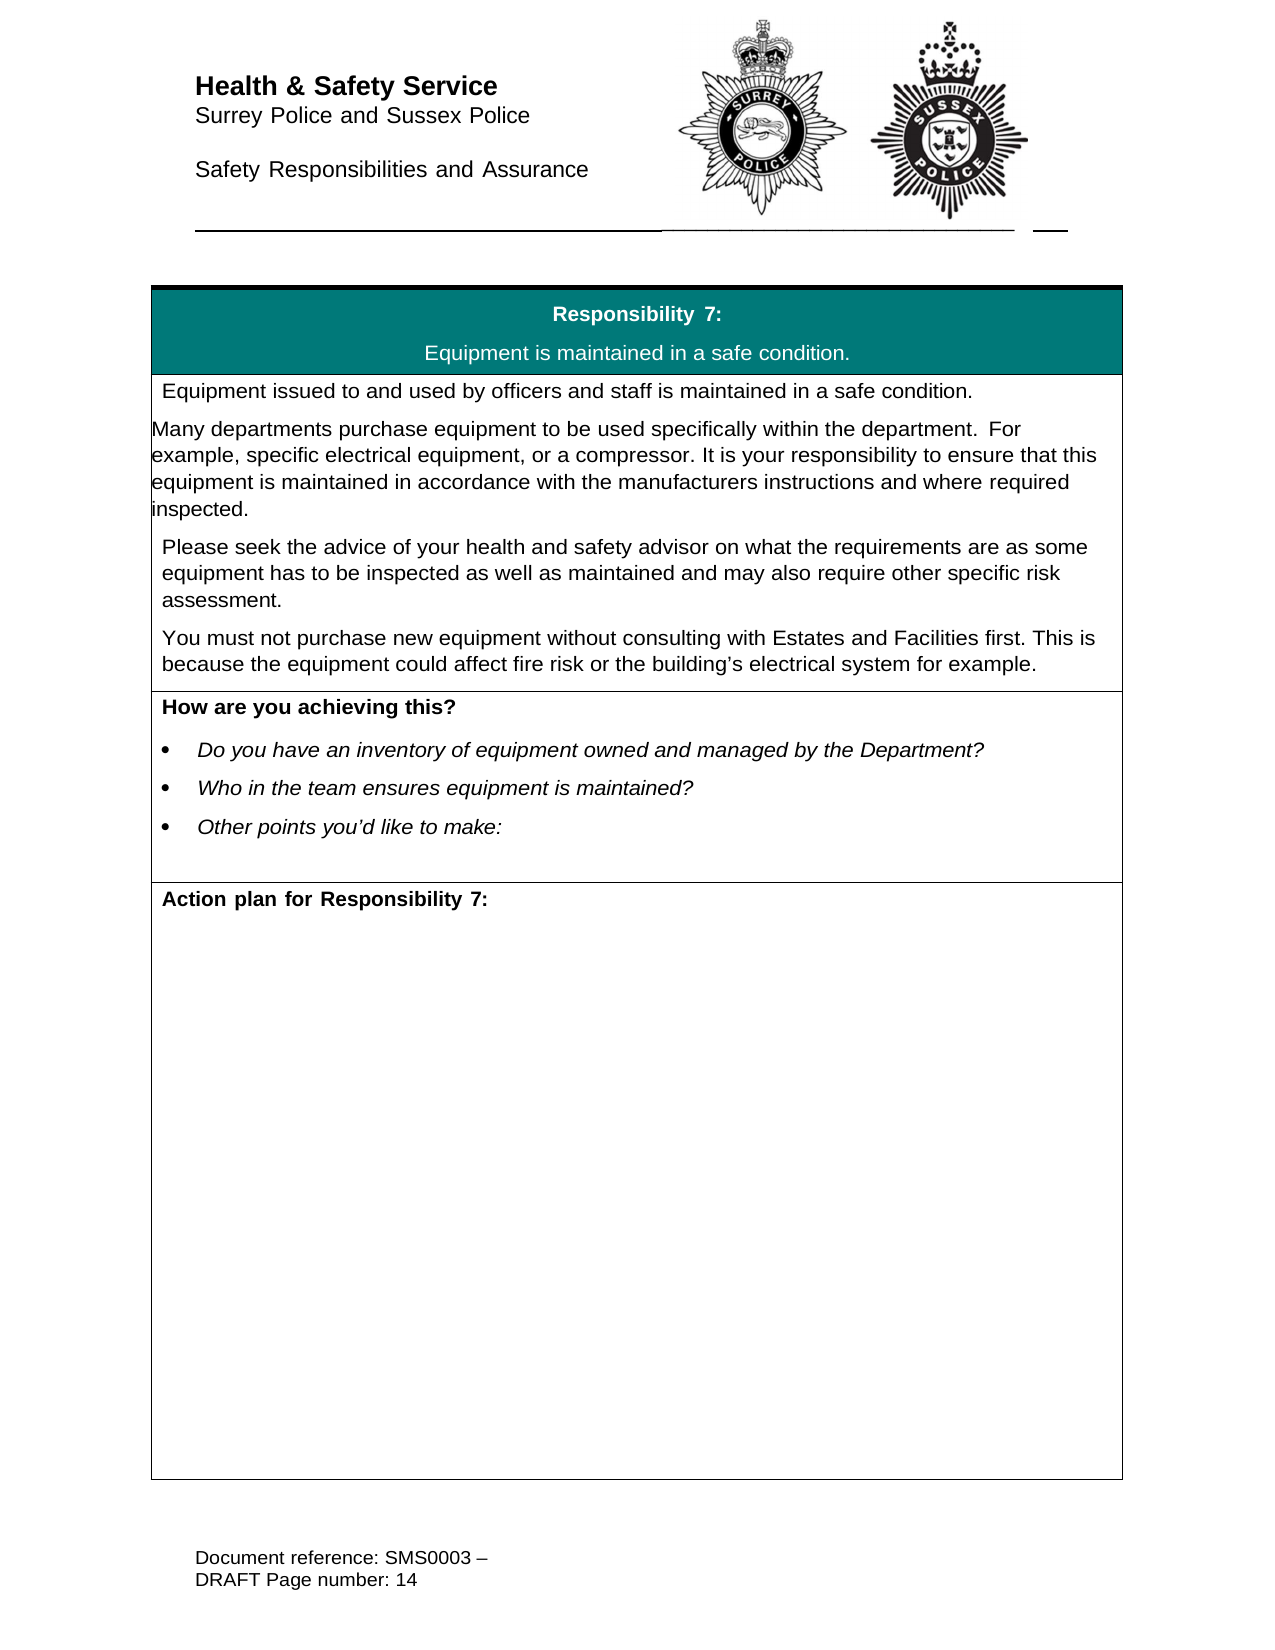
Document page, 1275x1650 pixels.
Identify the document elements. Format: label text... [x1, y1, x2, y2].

table_cell How are you achieving this? Do you have an inventory of equipment owned and managed by the Department? Who in the team ensures equipment is maintained? Other points you’d like to make: [152, 692, 1122, 882]
table_cell Action plan for Responsibility 7: [152, 883, 1122, 1478]
table_cell Equipment issued to and used by officers and staff is maintained in a safe condition. Many departments purchase equipment to be used specifically within the department. For example, specific electrical equipment, or a compressor. It is your responsibility to ensure that this equipment is maintained in accordance with the manufacturers instructions and where required inspected. Please seek the advice of your health and safety advisor on what the requirements are as some equipment has to be inspected as well as maintained and may also require other specific risk assessment. You must not purchase new equipment without consulting with Estates and Facilities first. This is because the equipment could affect fire risk or the building’s electrical system for example. [152, 375, 1122, 691]
table_header Responsibility 7: Equipment is maintained in a safe condition. [152, 290, 1122, 374]
